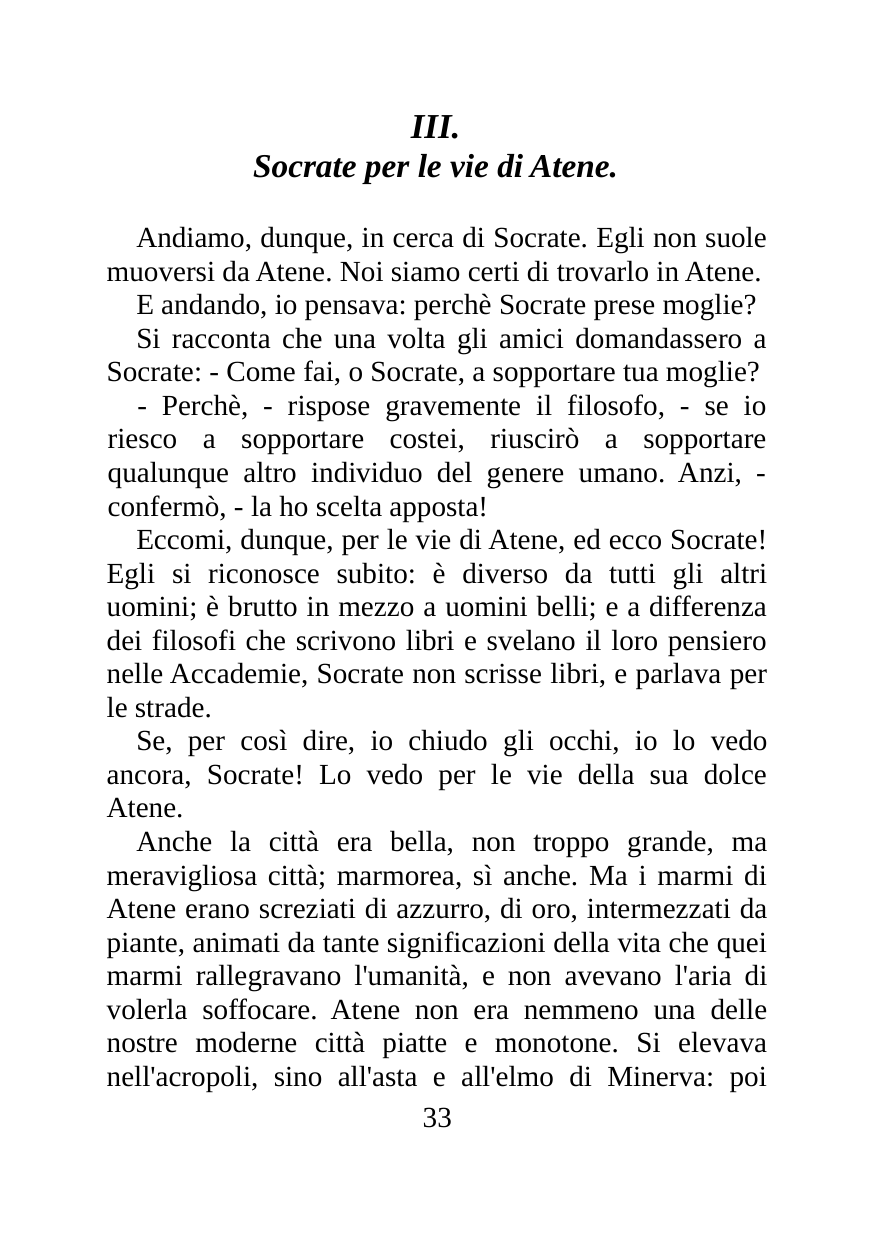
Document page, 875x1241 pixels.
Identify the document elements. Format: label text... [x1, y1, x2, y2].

text Eccomi, dunque, per le vie di Atene, ed ecco Socrate! Egli si riconosce subito: è diverso da tutti gli altri uomini; è brutto in mezzo a uomini belli; e a differenza dei filosofi che scrivono libri e svelano il loro pensiero nelle Accademie, Socrate non scrisse libri, e parlava per le strade. [106, 522, 768, 723]
text Anche la città era bella, non troppo grande, ma meravigliosa città; marmorea, sì anche. Ma i marmi di Atene erano screziati di azzurro, di oro, intermezzati da piante, animati da tante significazioni della vita che quei marmi rallegravano l'umanità, e non avevano l'aria di volerla soffocare. Atene non era nemmeno una delle nostre moderne città piatte e monotone. Si elevava nell'acropoli, sino all'asta e all'elmo di Minerva: poi [106, 824, 768, 1092]
text Andiamo, dunque, in cerca di Socrate. Egli non suole muoversi da Atene. Noi siamo certi di trovarlo in Atene. [106, 220, 768, 287]
subtitle III. Socrate per le vie di Atene. [106, 106, 768, 185]
text - Perchè, - rispose gravemente il filosofo, - se io riesco a sopportare costei, riuscirò a sopportare qualunque altro individuo del genere umano. Anzi, - confermò, - la ho scelta apposta! [107, 388, 767, 522]
text Si racconta che una volta gli amici domandassero a Socrate: - Come fai, o Socrate, a sopportare tua moglie? [106, 321, 768, 388]
text E andando, io pensava: perchè Socrate prese moglie? [106, 287, 768, 321]
text Se, per così dire, io chiudo gli occhi, io lo vedo ancora, Socrate! Lo vedo per le vie della sua dolce Atene. [106, 723, 768, 824]
